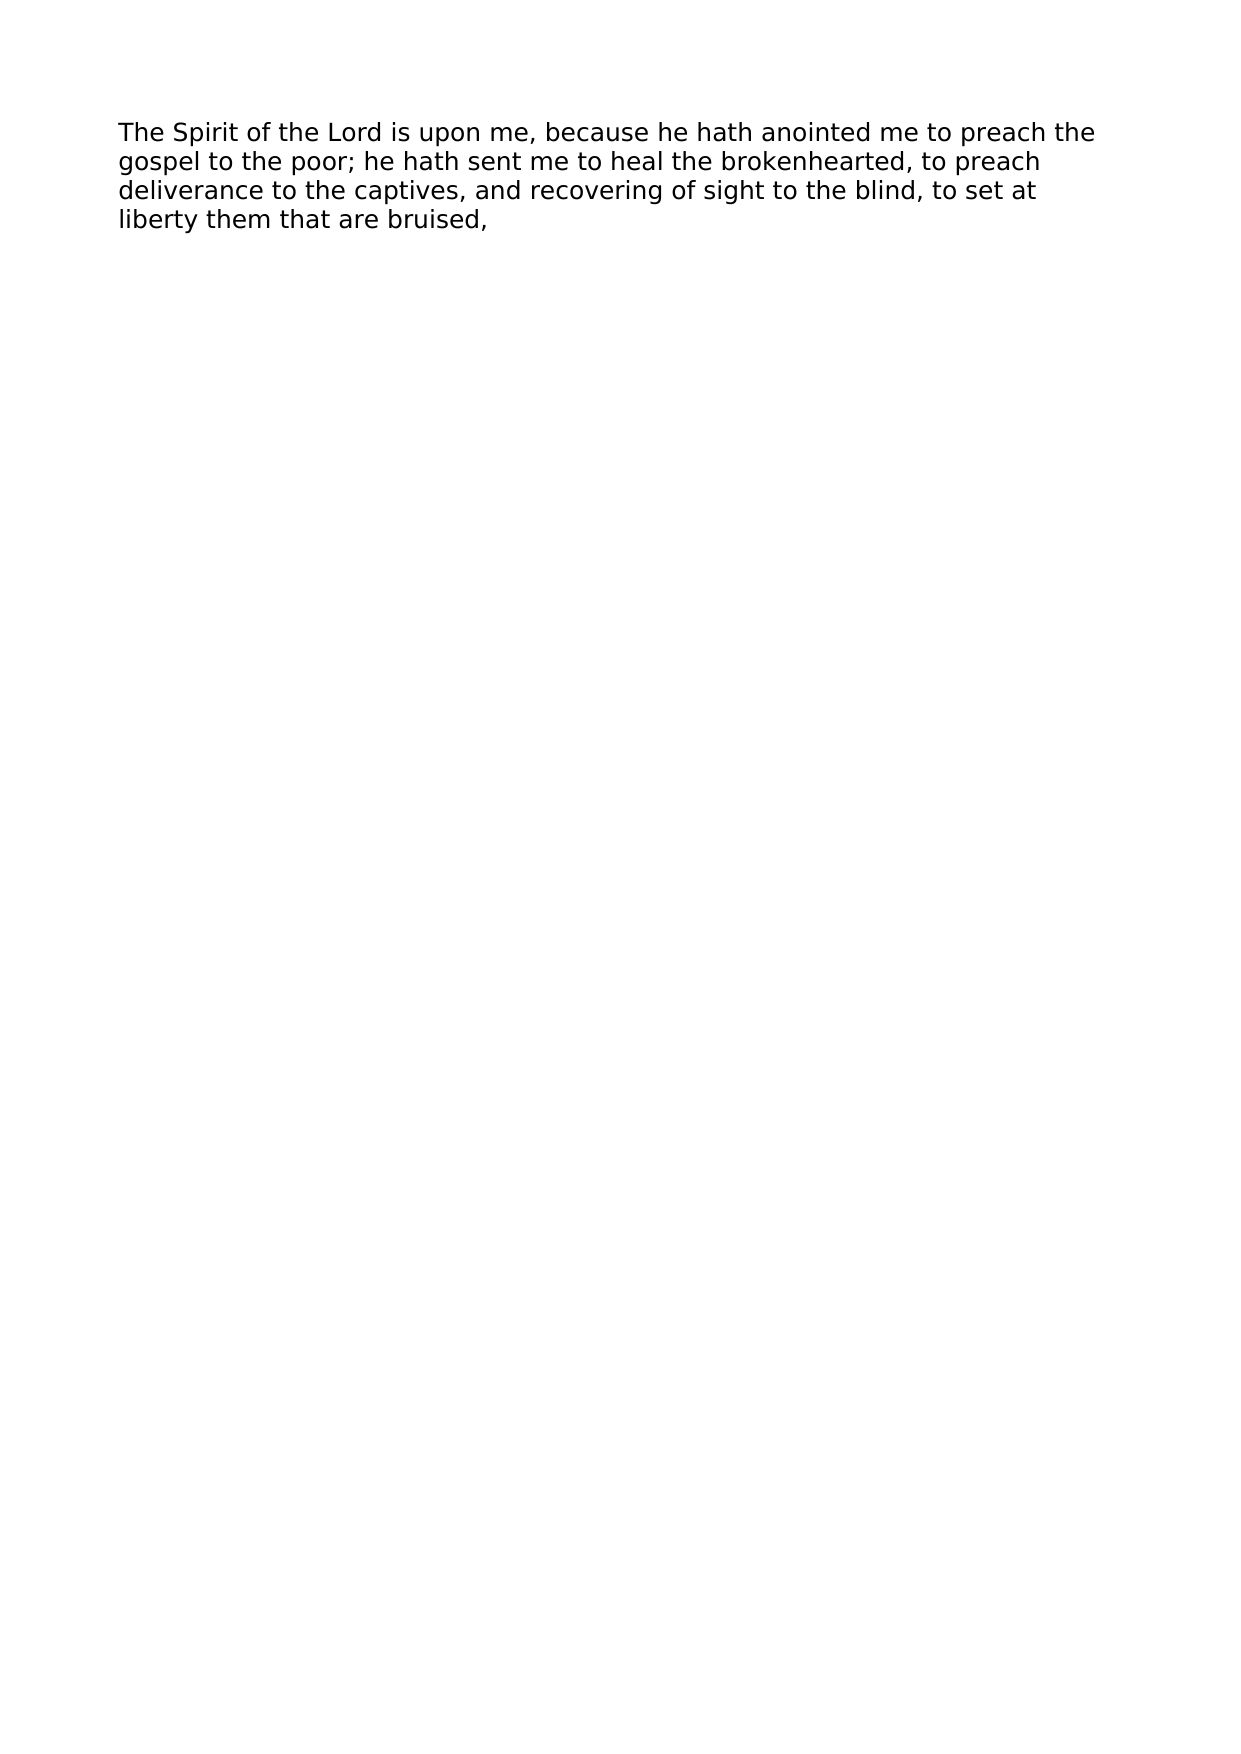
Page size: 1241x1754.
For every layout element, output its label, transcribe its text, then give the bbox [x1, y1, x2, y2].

text The Spirit of the Lord is upon me, because he hath anointed me to preach the gospel to the poor; he hath sent me to heal the brokenhearted, to preach deliverance to the captives, and recovering of sight to the blind, to set at liberty them that are bruised, [118, 118, 1122, 235]
